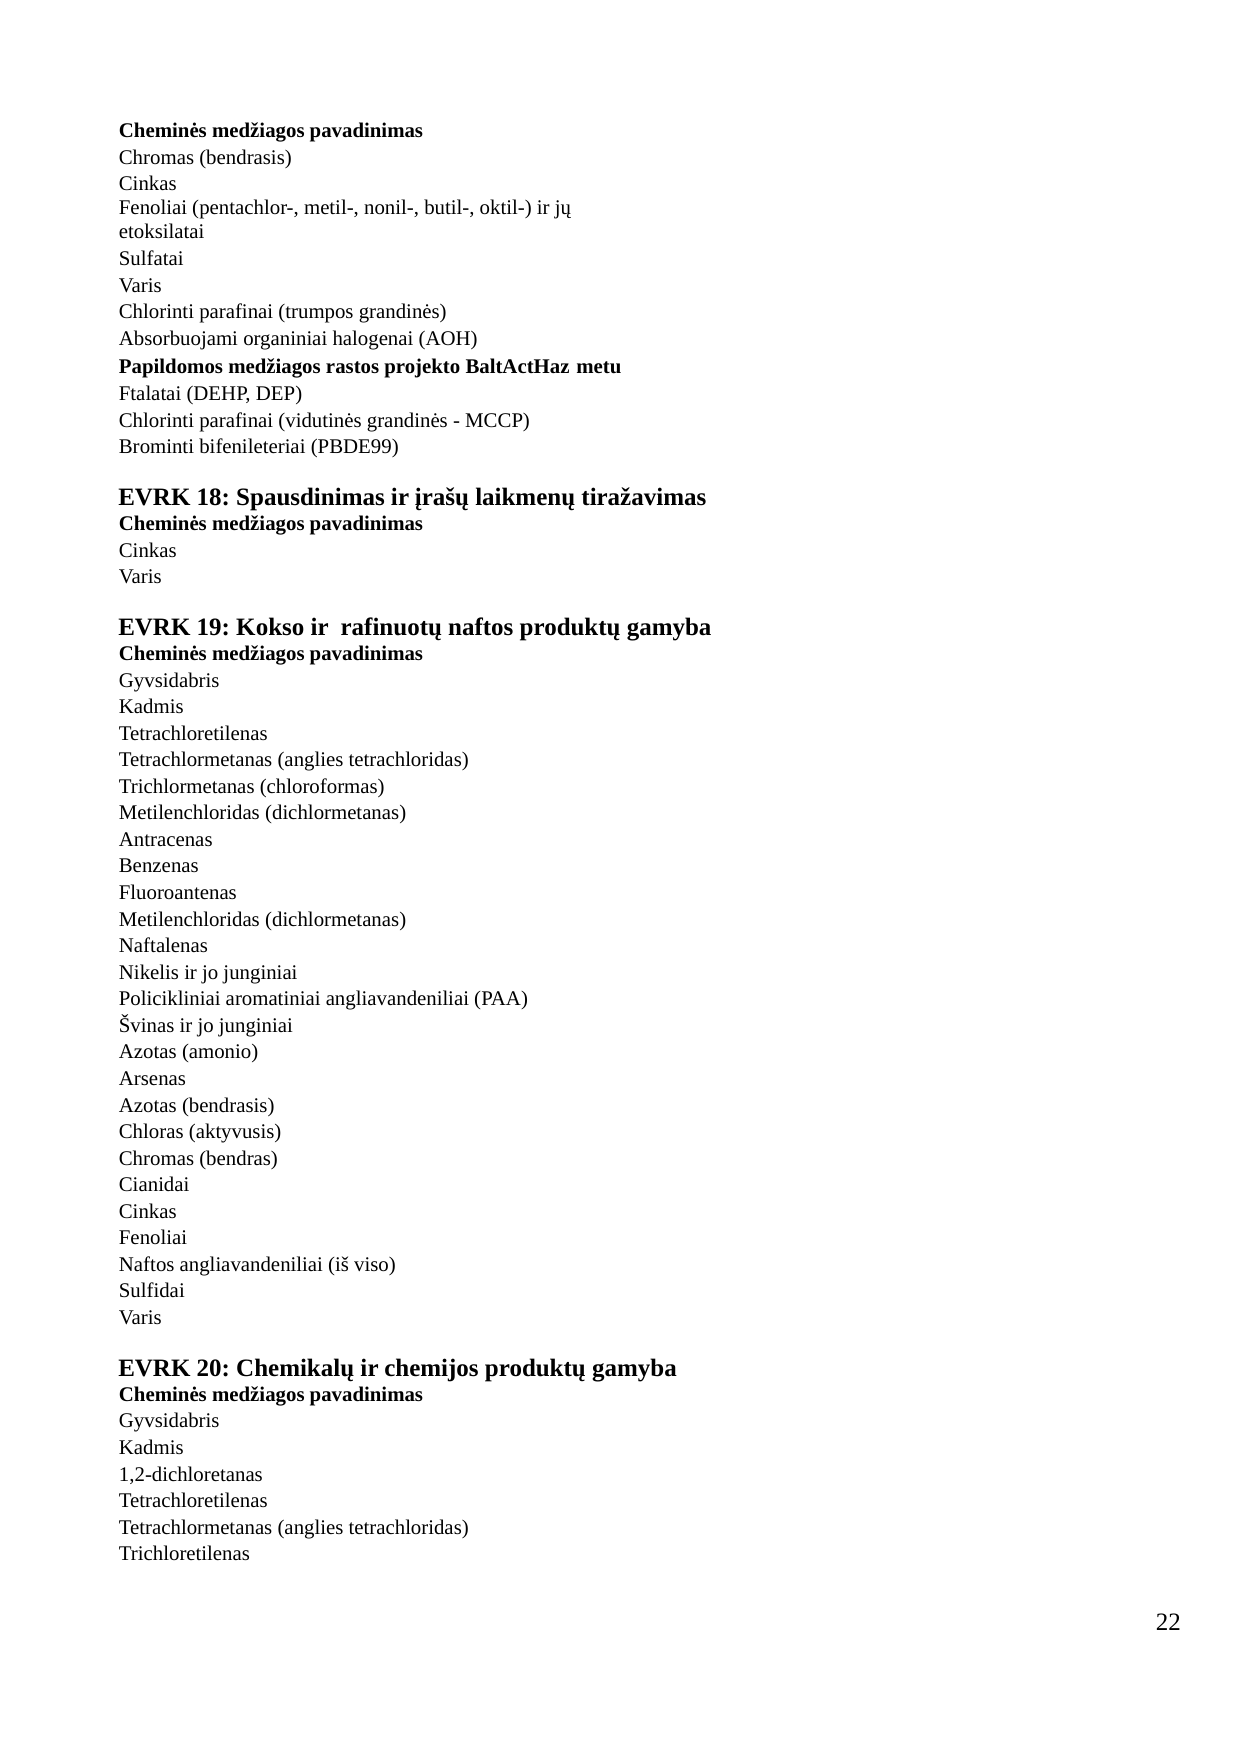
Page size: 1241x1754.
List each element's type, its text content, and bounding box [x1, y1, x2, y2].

table_cell Naftalenas [119, 931, 636, 957]
table_cell Gyvsidabris [119, 1406, 636, 1432]
table_cell Chromas (bendras) [119, 1143, 636, 1170]
table_cell Nikelis ir jo junginiai [119, 957, 636, 984]
table_cell Fenoliai [119, 1223, 636, 1249]
text EVRK 18: Spausdinimas ir įrašų laikmenų tiražavimas [118, 482, 1181, 511]
table_cell Arsenas [119, 1064, 636, 1090]
table_cell Trichlormetanas (chloroformas) [119, 771, 636, 798]
table_cell Ftalatai (DEHP, DEP) [119, 379, 636, 405]
table_cell Cinkas [119, 169, 636, 195]
table_cell Švinas ir jo junginiai [119, 1010, 636, 1037]
table_cell Fenoliai (pentachlor-, metil-, nonil-, butil-, oktil-) ir jų etoksilatai [119, 195, 636, 243]
table_cell Cinkas [119, 1196, 636, 1223]
table_cell Trichloretilenas [119, 1539, 636, 1565]
table_cell Brominti bifenileteriai (PBDE99) [119, 432, 636, 458]
table_header Cheminės medžiagos pavadinimas [119, 1382, 636, 1406]
table_cell Benzenas [119, 851, 636, 877]
table_header Cheminės medžiagos pavadinimas [119, 511, 636, 535]
table_cell Papildomos medžiagos rastos projekto BaltActHaz metu [119, 350, 636, 378]
table_cell Varis [119, 1303, 636, 1329]
table_cell Fluoroantenas [119, 878, 636, 904]
table_cell Kadmis [119, 1433, 636, 1459]
table_cell Chlorinti parafinai (trumpos grandinės) [119, 297, 636, 323]
table_cell Varis [119, 270, 636, 297]
table_cell Tetrachloretilenas [119, 718, 636, 745]
table_cell Kadmis [119, 692, 636, 718]
table_cell Sulfidai [119, 1276, 636, 1302]
table_cell Tetrachloretilenas [119, 1486, 636, 1512]
table_header Cheminės medžiagos pavadinimas [119, 641, 636, 665]
table_cell Chromas (bendrasis) [119, 142, 636, 169]
table_cell Naftos angliavandeniliai (iš viso) [119, 1249, 636, 1276]
table_cell Chloras (aktyvusis) [119, 1117, 636, 1143]
table_cell Cianidai [119, 1170, 636, 1196]
table_cell Azotas (bendrasis) [119, 1090, 636, 1117]
table_cell Absorbuojami organiniai halogenai (AOH) [119, 323, 636, 350]
table_cell 1,2-dichloretanas [119, 1459, 636, 1486]
table_cell Policikliniai aromatiniai angliavandeniliai (PAA) [119, 984, 636, 1010]
text EVRK 19: Kokso ir rafinuotų naftos produktų gamyba [118, 612, 1181, 641]
text EVRK 20: Chemikalų ir chemijos produktų gamyba [118, 1353, 1181, 1382]
table_cell Azotas (amonio) [119, 1037, 636, 1063]
table_cell Antracenas [119, 824, 636, 851]
table_cell Varis [119, 562, 636, 588]
table_cell Sulfatai [119, 244, 636, 270]
table_cell Tetrachlormetanas (anglies tetrachloridas) [119, 745, 636, 771]
table_cell Tetrachlormetanas (anglies tetrachloridas) [119, 1512, 636, 1539]
table_header Cheminės medžiagos pavadinimas [119, 118, 636, 142]
table_cell Cinkas [119, 535, 636, 562]
table_cell Metilenchloridas (dichlormetanas) [119, 798, 636, 824]
table_cell Chlorinti parafinai (vidutinės grandinės - MCCP) [119, 405, 636, 432]
table_cell Metilenchloridas (dichlormetanas) [119, 904, 636, 931]
table_cell Gyvsidabris [119, 665, 636, 692]
